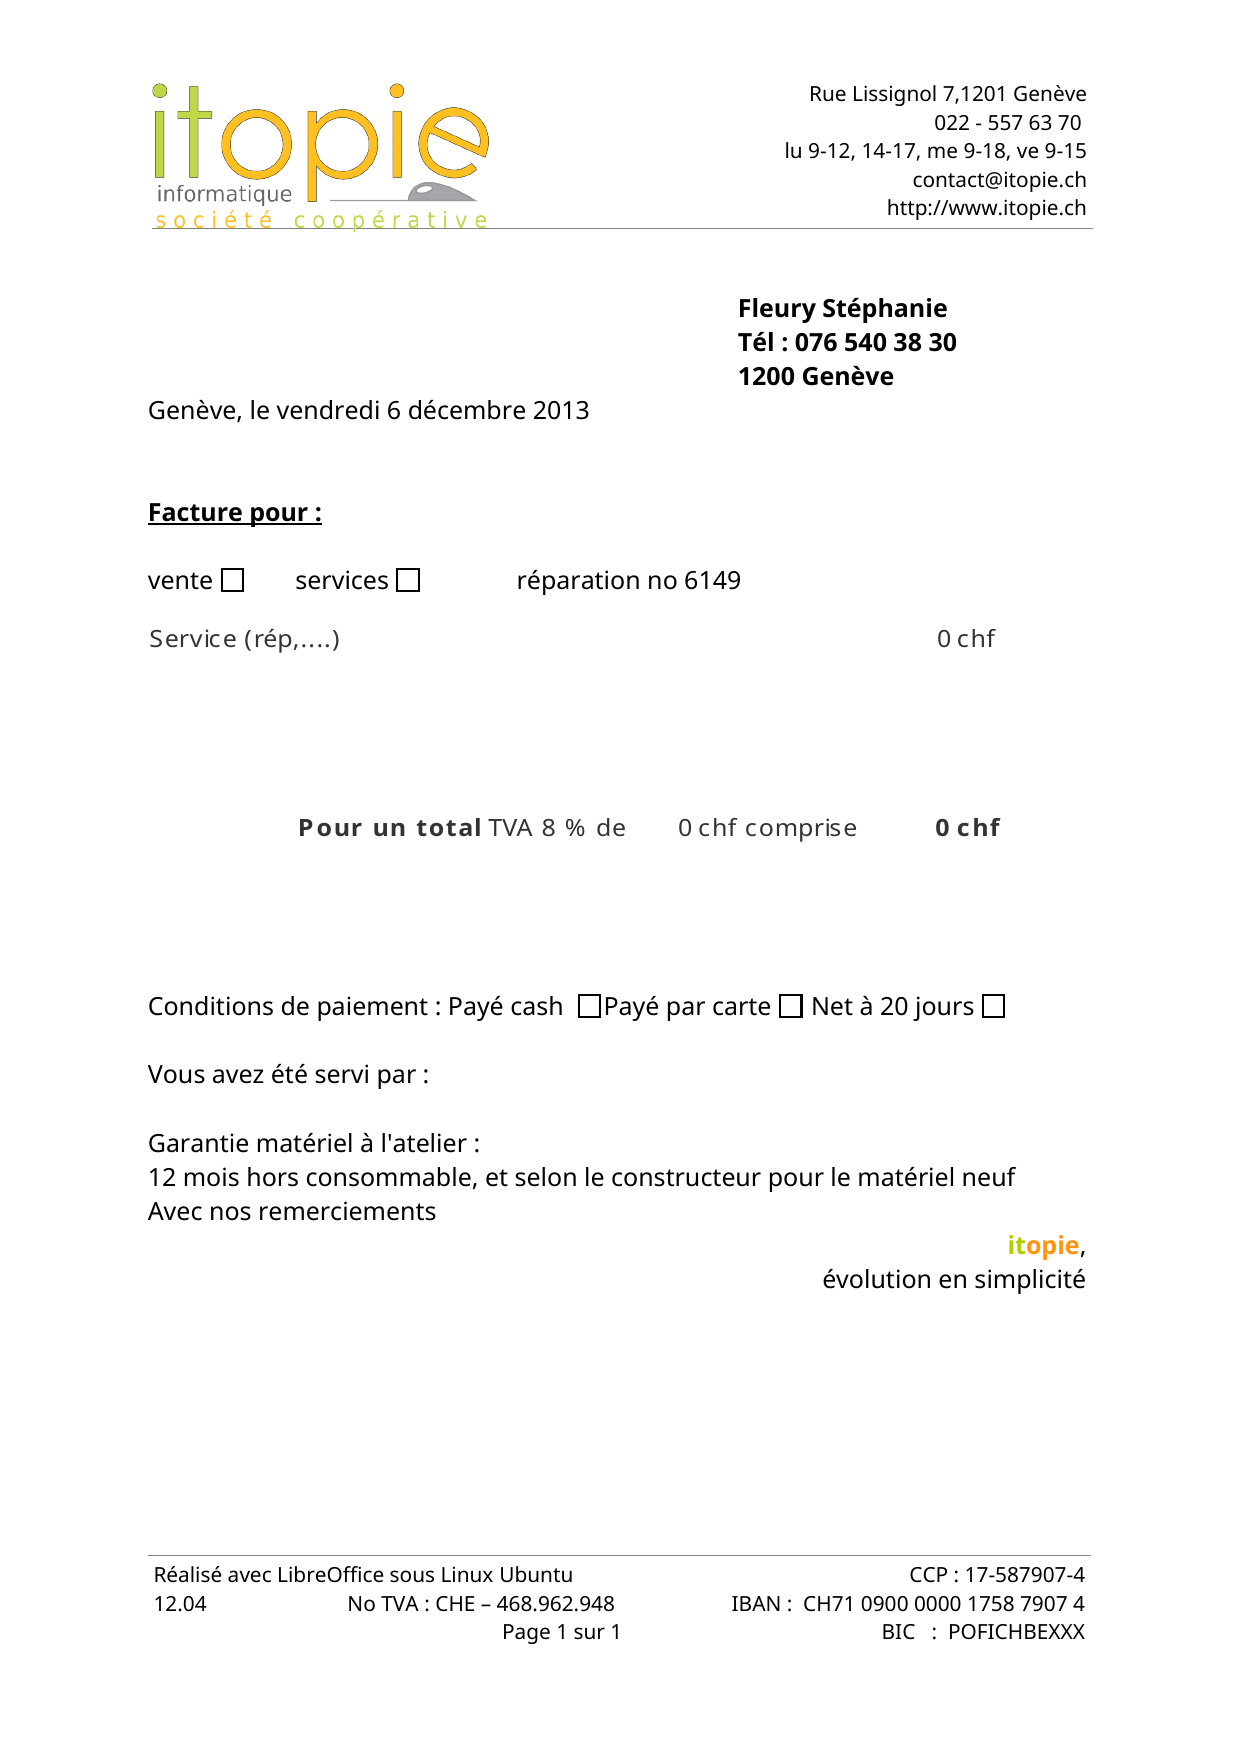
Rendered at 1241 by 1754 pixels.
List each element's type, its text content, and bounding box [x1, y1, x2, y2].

text vente services réparation no 6149 [148, 563, 1093, 597]
text Facture pour : [148, 495, 1093, 529]
text Genève, le vendredi 6 décembre 2013 [148, 392, 1093, 427]
text 12 mois hors consommable, et selon le constructeur pour le matériel neuf [148, 1159, 1093, 1193]
picture [138, 72, 500, 244]
text Avec nos remerciements [148, 1193, 1093, 1227]
text Fleury Stéphanie [148, 290, 1093, 324]
text Tél : 076 540 38 30 [148, 324, 1093, 358]
text Conditions de paiement : Payé cash Payé par carte Net à 20 jours [148, 989, 1093, 1023]
text Vous avez été servi par : [148, 1057, 1093, 1091]
text Garantie matériel à l'atelier : [148, 1125, 1093, 1159]
text évolution en simplicité [148, 1262, 1093, 1296]
text 1200 Genève [148, 358, 1093, 392]
text itopie, [148, 1227, 1093, 1262]
